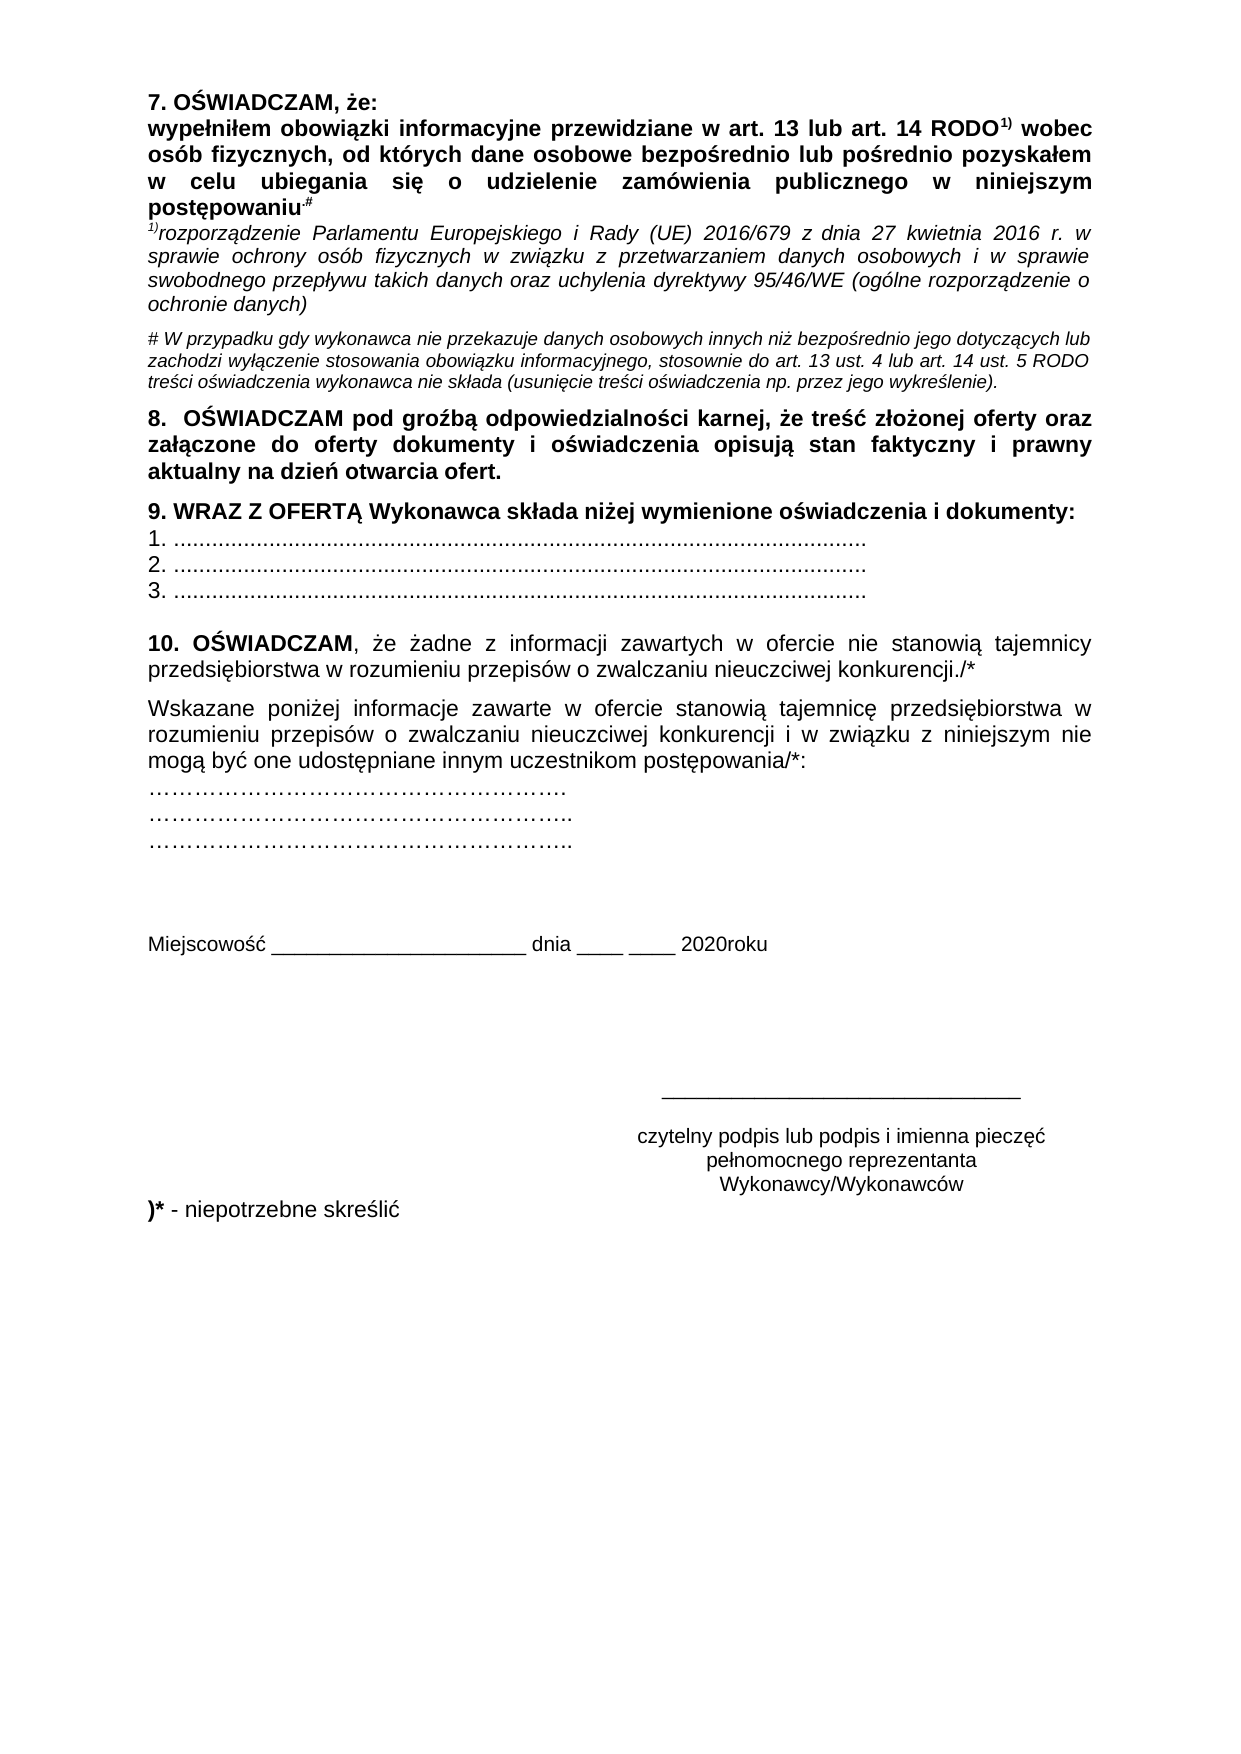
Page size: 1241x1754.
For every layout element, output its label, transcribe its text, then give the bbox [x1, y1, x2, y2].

text _______________________________ [590, 1076, 1093, 1100]
text 3. ............................................................................................................. [148, 577, 1093, 604]
text ……………………………………………….. [148, 827, 1093, 853]
text 9. WRAZ Z OFERTĄ Wykonawca składa niżej wymienione oświadczenia i dokumenty: [148, 498, 1093, 525]
text )* - niepotrzebne skreślić [148, 1196, 1093, 1222]
text 2. ............................................................................................................. [148, 551, 1093, 577]
text 1. ............................................................................................................. [148, 525, 1093, 551]
text pełnomocnego reprezentanta Wykonawcy/Wykonawców [590, 1148, 1093, 1196]
text 7. OŚWIADCZAM, że: [148, 89, 1093, 115]
text 8. OŚWIADCZAM pod groźbą odpowiedzialności karnej, że treść złożonej oferty oraz załączone do oferty dokumenty i oświadczenia opisują stan faktyczny i prawny aktualny na dzień otwarcia ofert. [148, 405, 1093, 484]
text wypełniłem obowiązki informacyjne przewidziane w art. 13 lub art. 14 RODO1) wobec osób fizycznych, od których dane osobowe bezpośrednio lub pośrednio pozyskałem w celu ubiegania się o udzielenie zamówienia publicznego w niniejszym postępowaniu.# [148, 115, 1093, 220]
text # W przypadku gdy wykonawca nie przekazuje danych osobowych innych niż bezpośrednio jego dotyczących lub zachodzi wyłączenie stosowania obowiązku informacyjnego, stosownie do art. 13 ust. 4 lub art. 14 ust. 5 RODO treści oświadczenia wykonawca nie składa (usunięcie treści oświadczenia np. przez jego wykreślenie). [148, 328, 1093, 393]
text Miejscowość ______________________ dnia ____ ____ 2020roku [148, 932, 1093, 956]
text Wskazane poniżej informacje zawarte w ofercie stanowią tajemnicę przedsiębiorstwa w rozumieniu przepisów o zwalczaniu nieuczciwej konkurencji i w związku z niniejszym nie mogą być one udostępniane innym uczestnikom postępowania/*: [148, 695, 1093, 774]
text ……………………………………………….. [148, 800, 1093, 827]
text czytelny podpis lub podpis i imienna pieczęć [590, 1124, 1093, 1148]
text 10. OŚWIADCZAM, że żadne z informacji zawartych w ofercie nie stanowią tajemnicy przedsiębiorstwa w rozumieniu przepisów o zwalczaniu nieuczciwej konkurencji./* [148, 630, 1093, 683]
text 1)rozporządzenie Parlamentu Europejskiego i Rady (UE) 2016/679 z dnia 27 kwietnia 2016 r. w sprawie ochrony osób fizycznych w związku z przetwarzaniem danych osobowych i w sprawie swobodnego przepływu takich danych oraz uchylenia dyrektywy 95/46/WE (ogólne rozporządzenie o ochronie danych) [148, 220, 1093, 316]
text ………………………………………………. [148, 774, 1093, 800]
